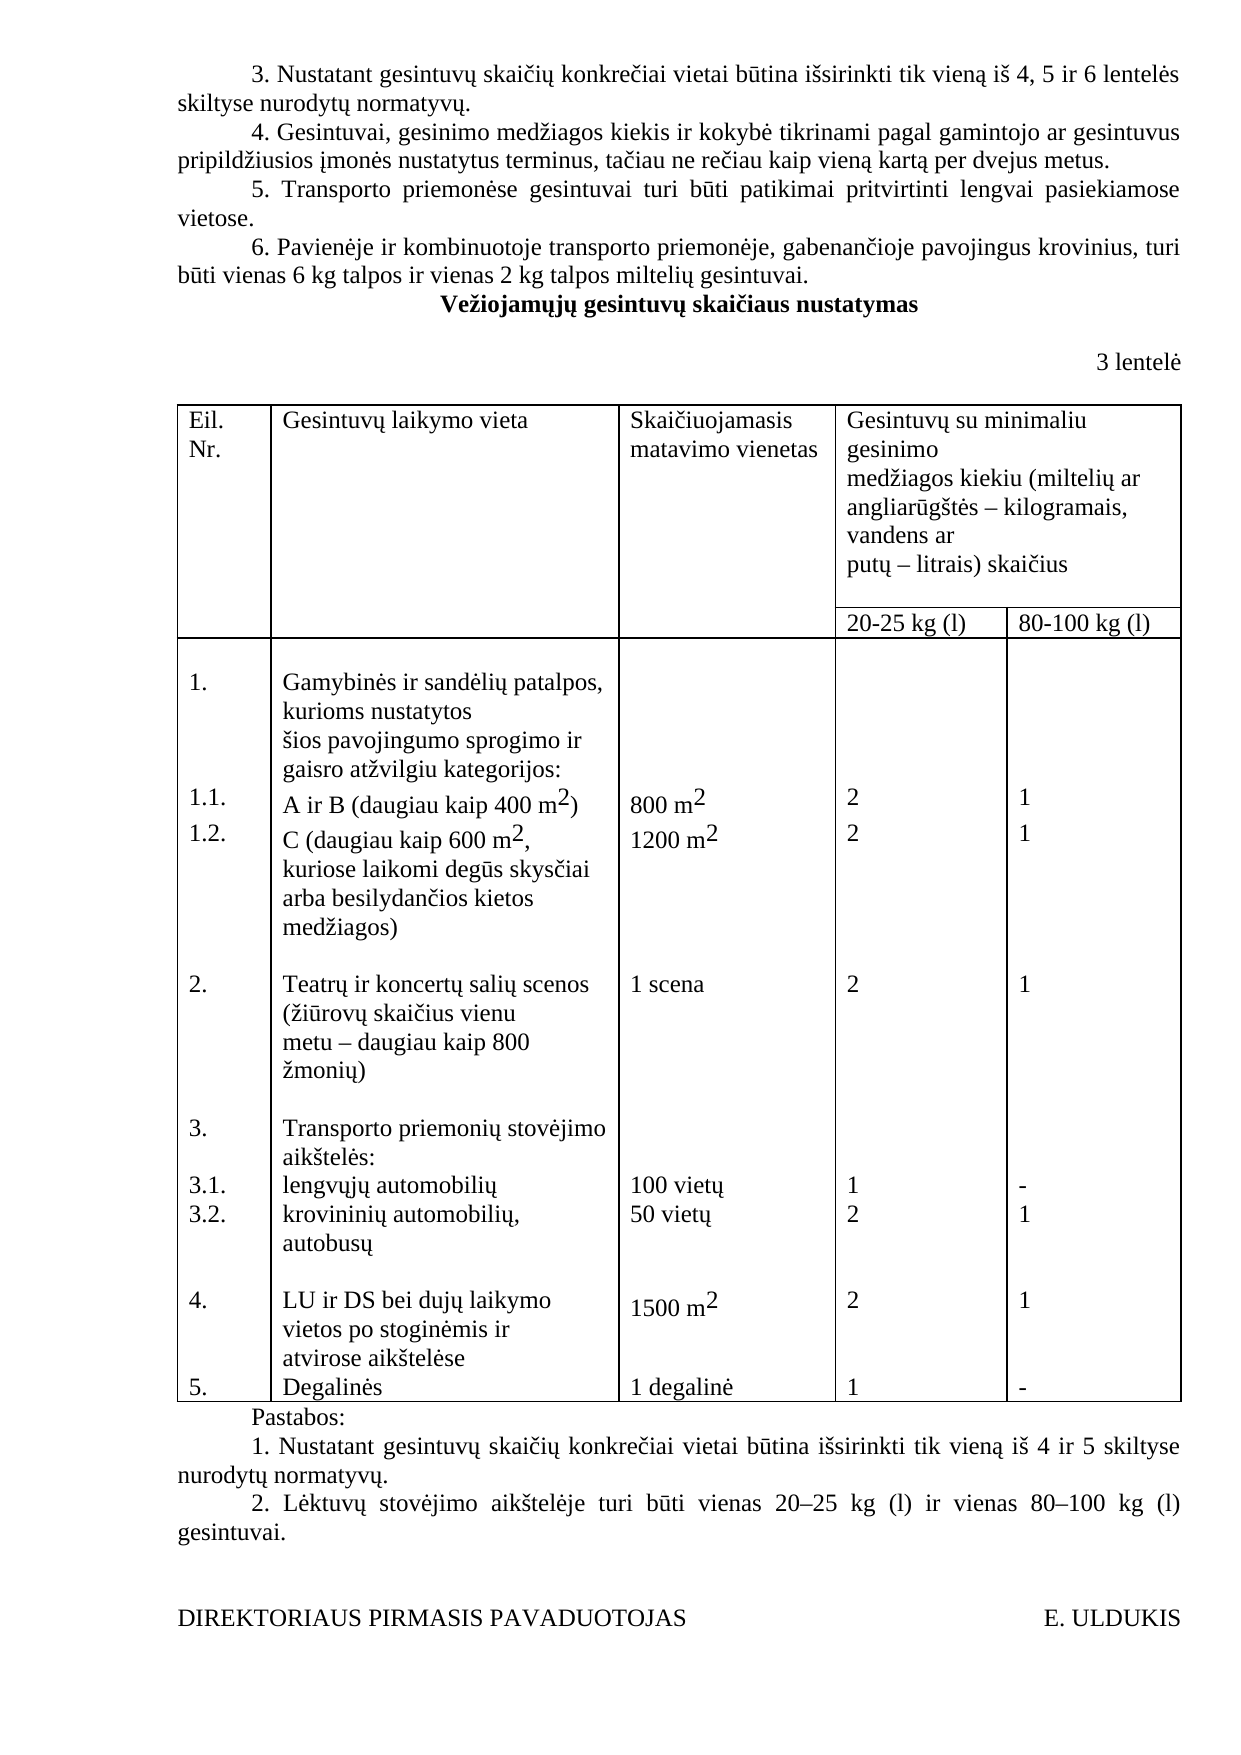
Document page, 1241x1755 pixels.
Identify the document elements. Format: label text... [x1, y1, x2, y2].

text 2. Lėktuvų stovėjimo aikštelėje turi būti vienas 20–25 kg (l) ir vienas 80–100 kg (l) gesintuvai. [177, 1488, 1181, 1546]
table_cell 2 [836, 783, 1006, 818]
table_cell [1008, 883, 1180, 941]
table_cell [1008, 725, 1180, 782]
table_cell [620, 941, 835, 969]
table_cell A ir B (daugiau kaip 400 m2) [272, 783, 618, 818]
table_cell [620, 883, 835, 941]
text 1. Nustatant gesintuvų skaičių konkrečiai vietai būtina išsirinkti tik vieną iš 4 ir 5 skiltyse nurodytų normatyvų. [177, 1431, 1181, 1488]
table_cell 2 [836, 1199, 1006, 1257]
text Vežiojamųjų gesintuvų skaičiaus nustatymas [177, 289, 1181, 318]
table_cell Teatrų ir koncertų salių scenos (žiūrovų skaičius vienu [272, 969, 618, 1027]
table_cell [272, 1084, 618, 1113]
text 3 lentelė [177, 347, 1181, 375]
table_cell 1 scena [620, 969, 835, 1027]
table_cell [620, 639, 835, 667]
table_cell [836, 1027, 1006, 1084]
table_cell [1008, 1257, 1180, 1286]
table_cell [178, 492, 270, 578]
table_cell 4. [178, 1286, 270, 1343]
table_cell 1 [1008, 819, 1180, 883]
table_cell LU ir DS bei dujų laikymo vietos po stoginėmis ir [272, 1286, 618, 1343]
table_cell [178, 941, 270, 969]
table_cell [620, 1084, 835, 1113]
table_cell angliarūgštės – kilogramais, vandens ar putų – litrais) skaičius [836, 492, 1180, 578]
table_cell 1.2. [178, 819, 270, 883]
table_cell metu – daugiau kaip 800 žmonių) [272, 1027, 618, 1084]
text 5. Transporto priemonėse gesintuvai turi būti patikimai pritvirtinti lengvai pasiekiamose vietose. [177, 174, 1181, 232]
table_header Gesintuvų su minimaliu gesinimo medžiagos kiekiu (miltelių ar [836, 406, 1180, 492]
table_cell 50 vietų [620, 1199, 835, 1257]
table_cell [178, 1027, 270, 1084]
table_cell arba besilydančios kietos medžiagos) [272, 883, 618, 941]
table_cell [178, 1343, 270, 1372]
table_cell lengvųjų automobilių [272, 1171, 618, 1199]
table_cell [1008, 1027, 1180, 1084]
table_cell [178, 607, 270, 637]
table_cell 1 degalinė [620, 1372, 835, 1401]
table_cell 1200 m2 [620, 819, 835, 883]
table_cell 1 [1008, 969, 1180, 1027]
table_cell atvirose aikštelėse [272, 1343, 618, 1372]
table_cell [178, 639, 270, 667]
text DIREKTORIAUS PIRMASIS PAVADUOTOJAS E. ULDUKIS [177, 1603, 1181, 1632]
table_cell [836, 1113, 1006, 1171]
table_cell [1008, 1343, 1180, 1372]
table_cell 1500 m2 [620, 1286, 835, 1343]
table_cell [836, 578, 1007, 607]
table_cell [178, 1257, 270, 1286]
table_cell krovininių automobilių, autobusų [272, 1199, 618, 1257]
table_cell [178, 725, 270, 782]
table_cell - [1008, 1372, 1180, 1401]
table_cell [836, 883, 1006, 941]
table_cell [1008, 941, 1180, 969]
table_cell Transporto priemonių stovėjimo aikštelės: [272, 1113, 618, 1171]
text 4. Gesintuvai, gesinimo medžiagos kiekis ir kokybė tikrinami pagal gamintojo ar gesintuvus pripildžiusios įmonės nustatytus terminus, tačiau ne rečiau kaip vieną kartą per dvejus metus. [177, 117, 1181, 174]
table_cell [272, 941, 618, 969]
table_cell šios pavojingumo sprogimo ir gaisro atžvilgiu kategorijos: [272, 725, 618, 782]
table_cell [836, 639, 1006, 667]
table_cell 1 [836, 1372, 1006, 1401]
table_cell 2 [836, 969, 1006, 1027]
table_cell [272, 578, 618, 607]
table_cell [620, 578, 835, 607]
table_cell [620, 492, 835, 578]
table_cell 1 [836, 1171, 1006, 1199]
table_cell C (daugiau kaip 600 m2, kuriose laikomi degūs skysčiai [272, 819, 618, 883]
table_cell 2 [836, 819, 1006, 883]
table_cell 2 [836, 1286, 1006, 1343]
table_cell [1008, 639, 1180, 667]
table_cell [1008, 668, 1180, 725]
table_cell [836, 1084, 1006, 1113]
table_cell [836, 668, 1006, 725]
table_cell - [1008, 1171, 1180, 1199]
table_cell [272, 1257, 618, 1286]
table_cell [620, 607, 835, 637]
table_cell 3. [178, 1113, 270, 1171]
table_cell [178, 883, 270, 941]
table_cell 20-25 kg (l) [836, 608, 1006, 637]
table_cell [272, 492, 618, 578]
table_cell [620, 1343, 835, 1372]
table_cell [272, 639, 618, 667]
text 6. Pavienėje ir kombinuotoje transporto priemonėje, gabenančioje pavojingus krovinius, turi būti vienas 6 kg talpos ir vienas 2 kg talpos miltelių gesintuvai. [177, 232, 1181, 289]
table_cell [620, 1027, 835, 1084]
table_cell 1 [1008, 1286, 1180, 1343]
table_cell [620, 668, 835, 725]
table_cell 800 m2 [620, 783, 835, 818]
table_cell [620, 1257, 835, 1286]
text 3. Nustatant gesintuvų skaičių konkrečiai vietai būtina išsirinkti tik vieną iš 4, 5 ir 6 lentelės skiltyse nurodytų normatyvų. [177, 59, 1181, 117]
table_cell [836, 1343, 1006, 1372]
table_cell [836, 1257, 1006, 1286]
table_cell 2. [178, 969, 270, 1027]
table_cell Gamybinės ir sandėlių patalpos, kurioms nustatytos [272, 668, 618, 725]
table_cell [178, 578, 270, 607]
table_cell [1008, 1084, 1180, 1113]
table_cell 80-100 kg (l) [1008, 608, 1180, 637]
table_cell 1 [1008, 1199, 1180, 1257]
table_cell [836, 725, 1006, 782]
table_cell 1.1. [178, 783, 270, 818]
table_cell 1 [1008, 783, 1180, 818]
table_cell Degalinės [272, 1372, 618, 1401]
text Pastabos: [177, 1402, 1181, 1431]
table_header Gesintuvų laikymo vieta [272, 406, 618, 492]
table_cell [836, 941, 1006, 969]
table_cell [620, 725, 835, 782]
table_header Skaičiuojamasis matavimo vienetas [620, 406, 835, 492]
table_header Eil. Nr. [178, 406, 270, 492]
table_cell 5. [178, 1372, 270, 1401]
table_cell [272, 607, 618, 637]
table_cell 1. [178, 668, 270, 725]
table_cell 3.1. [178, 1171, 270, 1199]
table_cell [178, 1084, 270, 1113]
table_cell [620, 1113, 835, 1171]
table_cell 3.2. [178, 1199, 270, 1257]
table_cell [1007, 578, 1180, 607]
table_cell 100 vietų [620, 1171, 835, 1199]
table_cell [1008, 1113, 1180, 1171]
